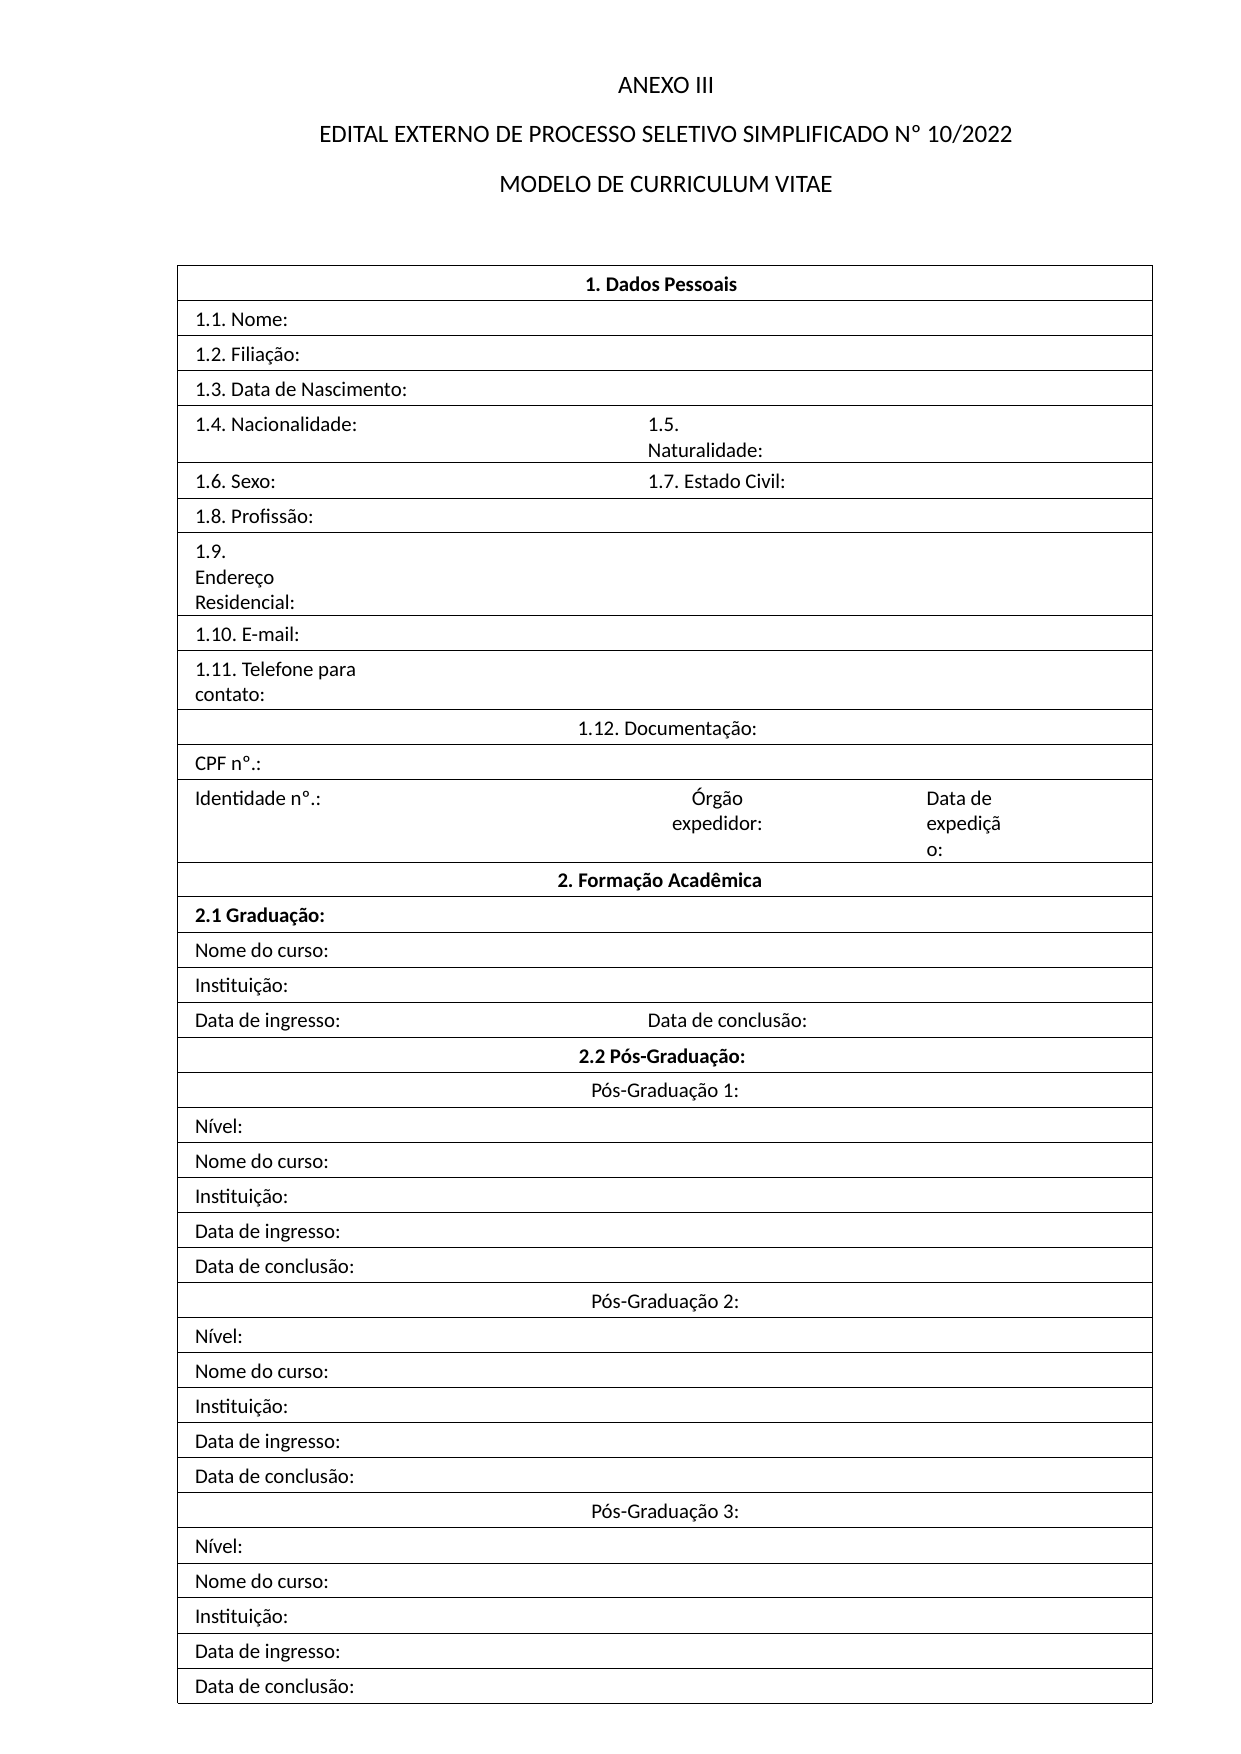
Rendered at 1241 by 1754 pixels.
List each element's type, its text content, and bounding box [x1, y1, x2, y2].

table_cell Pós-Graduação 1: [178, 1073, 1152, 1107]
table_cell [433, 1388, 1152, 1422]
table_cell [433, 1143, 1152, 1177]
table_cell Nome do curso: [178, 933, 432, 966]
table_cell [433, 336, 1152, 370]
table_cell [433, 968, 1152, 1002]
table_cell Data de expedição: [909, 780, 1028, 861]
table_cell Nível: [178, 1108, 432, 1142]
table_cell Instituição: [178, 1178, 432, 1212]
table_cell [433, 406, 631, 462]
table_cell [433, 301, 1152, 335]
table_cell 1.7. Estado Civil: [631, 463, 804, 497]
table_cell [433, 1003, 631, 1036]
table_cell 1.11. Telefone para contato: [178, 651, 432, 709]
table_cell Data de ingresso: [178, 1003, 432, 1036]
text ANEXO III [164, 69, 1167, 99]
table_header 1. Dados Pessoais [178, 266, 1152, 300]
table_cell Data de ingresso: [178, 1634, 432, 1667]
table_cell [433, 1634, 1152, 1667]
table_cell [433, 745, 1152, 779]
text EDITAL EXTERNO DE PROCESSO SELETIVO SIMPLIFICADO Nº 10/2022 [164, 118, 1167, 149]
table_cell [433, 780, 631, 861]
table_cell 1.2. Filiação: [178, 336, 432, 370]
table_cell Data de ingresso: [178, 1423, 432, 1457]
table_cell Instituição: [178, 1388, 432, 1422]
table_cell [1028, 780, 1152, 861]
table_cell [804, 463, 1152, 497]
table_cell [433, 1353, 1152, 1387]
table_cell Instituição: [178, 968, 432, 1002]
table_cell [433, 533, 1152, 615]
table_cell [433, 1178, 1152, 1212]
table_cell 1.10. E-mail: [178, 616, 432, 650]
table_cell [909, 1003, 1152, 1036]
table_cell [433, 463, 631, 497]
table_cell Data de conclusão: [178, 1458, 432, 1492]
table_cell Nome do curso: [178, 1353, 432, 1387]
table_cell Nome do curso: [178, 1143, 432, 1177]
table_cell Pós-Graduação 2: [178, 1283, 1152, 1317]
table_cell Órgão expedidor: [631, 780, 804, 861]
table_cell Nível: [178, 1318, 432, 1352]
table_cell [804, 780, 909, 861]
table_cell Nome do curso: [178, 1564, 432, 1597]
table_cell [804, 406, 1152, 462]
table_cell [433, 1669, 1152, 1703]
table_cell 1.6. Sexo: [178, 463, 432, 497]
table_cell Pós-Graduação 3: [178, 1493, 1152, 1527]
table_cell Instituição: [178, 1598, 432, 1632]
table_cell [433, 933, 1152, 966]
table_cell 1.8. Profissão: [178, 499, 432, 532]
table_cell 1.3. Data de Nascimento: [178, 371, 432, 405]
table_cell 2. Formação Acadêmica [178, 863, 1152, 896]
table_cell Data de conclusão: [631, 1003, 909, 1036]
table_cell [433, 1598, 1152, 1632]
table_cell 1.9. Endereço Residencial: [178, 533, 432, 615]
table_cell 1.4. Nacionalidade: [178, 406, 432, 462]
table_cell [433, 1318, 1152, 1352]
table_cell [433, 1248, 1152, 1282]
table_cell [433, 1564, 1152, 1597]
table_cell 2.1 Graduação: [178, 897, 1152, 931]
text MODELO DE CURRICULUM VITAE [164, 168, 1167, 198]
table_cell [433, 651, 1152, 709]
table_cell [433, 1108, 1152, 1142]
table_cell [433, 1213, 1152, 1247]
table_cell [433, 1528, 1152, 1562]
table_cell [433, 1458, 1152, 1492]
table_cell Data de conclusão: [178, 1669, 432, 1703]
table_cell [433, 616, 1152, 650]
table_cell [433, 499, 1152, 532]
table_cell [433, 371, 1152, 405]
table_cell [433, 1423, 1152, 1457]
table_cell Identidade nº.: [178, 780, 432, 861]
table_cell Data de conclusão: [178, 1248, 432, 1282]
table_cell CPF nº.: [178, 745, 432, 779]
table_cell 1.12. Documentação: [178, 710, 1152, 744]
table_cell 1.5. Naturalidade: [631, 406, 804, 462]
table_cell 1.1. Nome: [178, 301, 432, 335]
table_cell 2.2 Pós-Graduação: [178, 1038, 1152, 1072]
table_cell Data de ingresso: [178, 1213, 432, 1247]
table_cell Nível: [178, 1528, 432, 1562]
